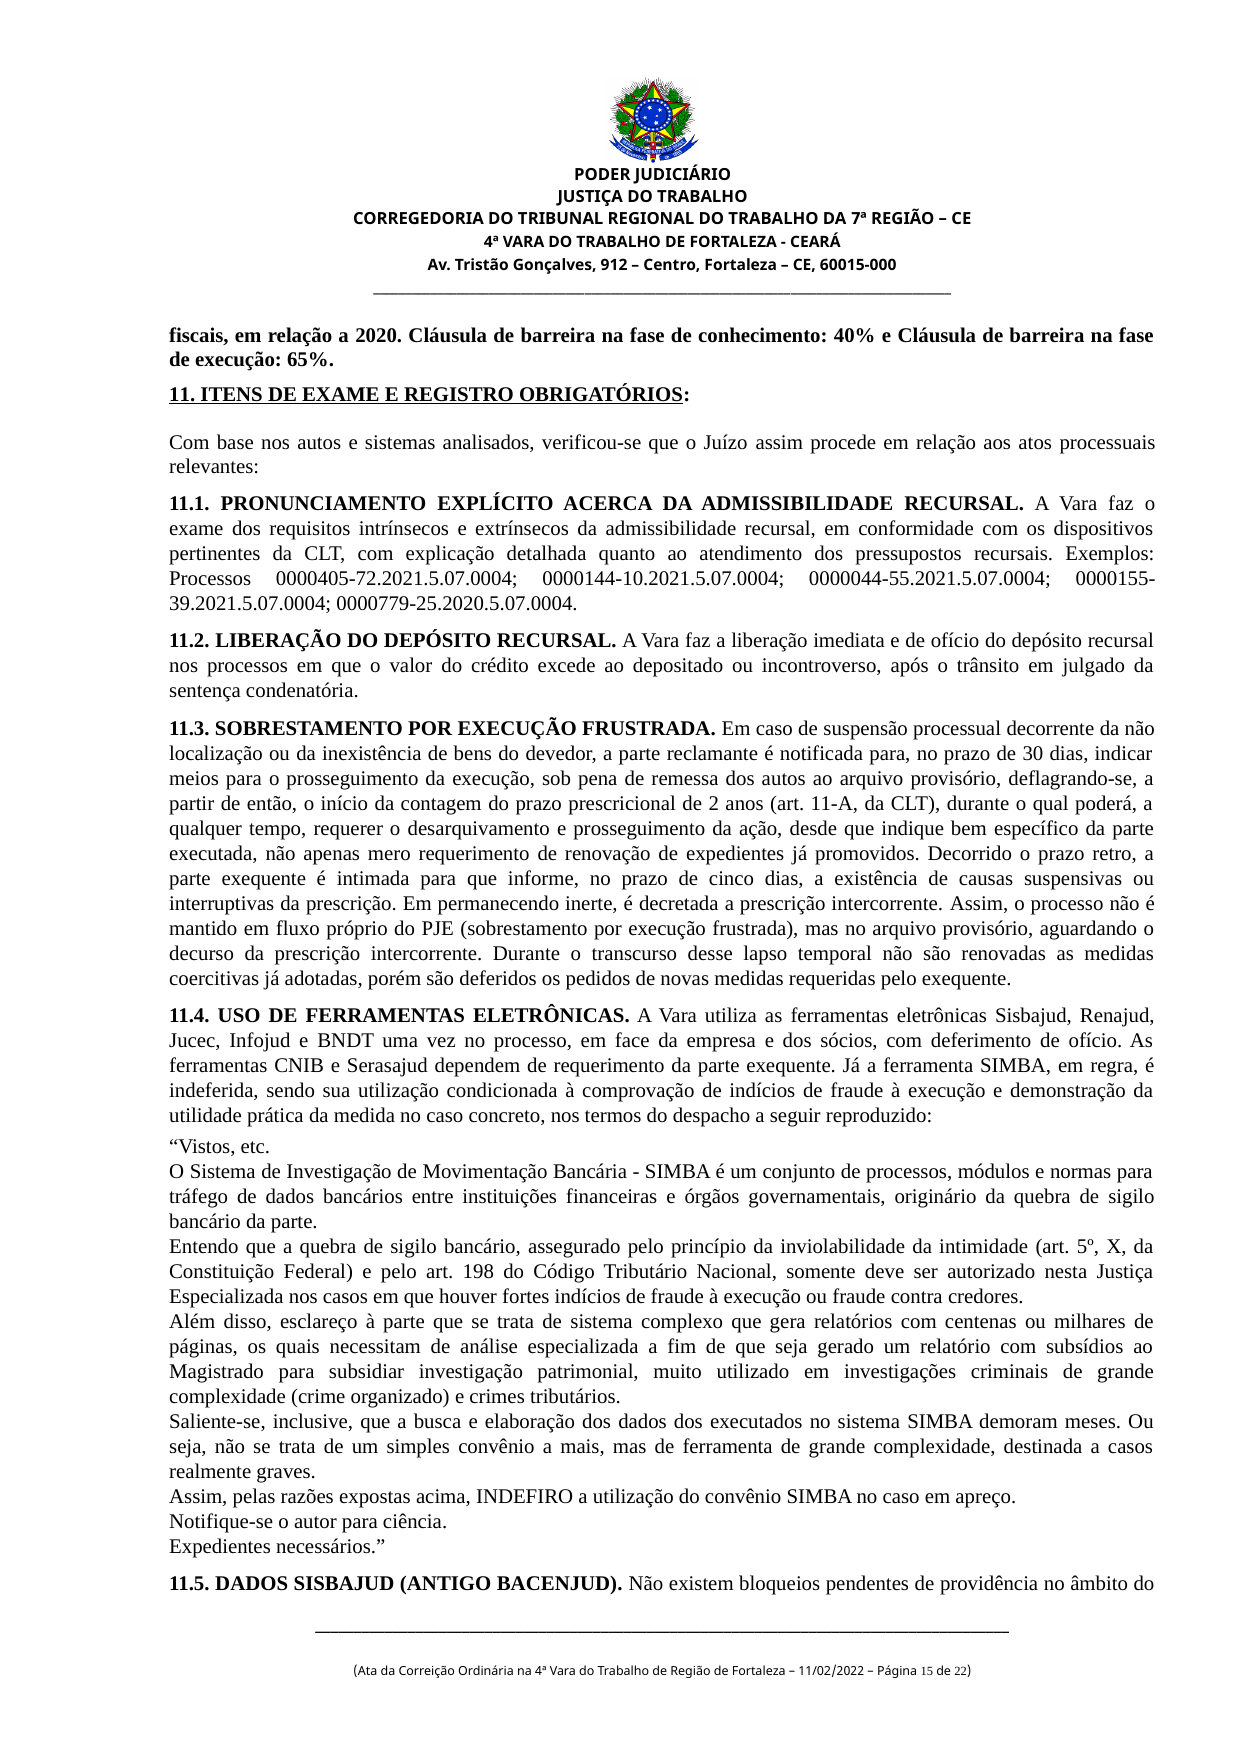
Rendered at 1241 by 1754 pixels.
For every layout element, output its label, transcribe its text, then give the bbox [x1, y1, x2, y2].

text “Vistos, etc. [169, 1134, 1155, 1159]
text 11.2. LIBERAÇÃO DO DEPÓSITO RECURSAL. A Vara faz a liberação imediata e de ofício do depósito recursal nos processos em que o valor do crédito excede ao depositado ou incontroverso, após o trânsito em julgado da sentença condenatória. [169, 627, 1155, 702]
text Além disso, esclareço à parte que se trata de sistema complexo que gera relatórios com centenas ou milhares de páginas, os quais necessitam de análise especializada a fim de que seja gerado um relatório com subsídios ao Magistrado para subsidiar investigação patrimonial, muito utilizado em investigações criminais de grande complexidade (crime organizado) e crimes tributários. [169, 1309, 1155, 1409]
text 11.1. PRONUNCIAMENTO EXPLÍCITO ACERCA DA ADMISSIBILIDADE RECURSAL. A Vara faz o exame dos requisitos intrínsecos e extrínsecos da admissibilidade recursal, em conformidade com os dispositivos pertinentes da CLT, com explicação detalhada quanto ao atendimento dos pressupostos recursais. Exemplos: Processos 0000405-72.2021.5.07.0004; 0000144-10.2021.5.07.0004; 0000044-55.2021.5.07.0004; 0000155-39.2021.5.07.0004; 0000779-25.2020.5.07.0004. [169, 490, 1155, 615]
text Com base nos autos e sistemas analisados, verificou-se que o Juízo assim procede em relação aos atos processuais relevantes: [169, 430, 1155, 478]
text Assim, pelas razões expostas acima, INDEFIRO a utilização do convênio SIMBA no caso em apreço. [169, 1484, 1155, 1509]
text 11.3. SOBRESTAMENTO POR EXECUÇÃO FRUSTRADA. Em caso de suspensão processual decorrente da não localização ou da inexistência de bens do devedor, a parte reclamante é notificada para, no prazo de 30 dias, indicar meios para o prosseguimento da execução, sob pena de remessa dos autos ao arquivo provisório, deflagrando-se, a partir de então, o início da contagem do prazo prescricional de 2 anos (art. 11-A, da CLT), durante o qual poderá, a qualquer tempo, requerer o desarquivamento e prosseguimento da ação, desde que indique bem específico da parte executada, não apenas mero requerimento de renovação de expedientes já promovidos. Decorrido o prazo retro, a parte exequente é intimada para que informe, no prazo de cinco dias, a existência de causas suspensivas ou interruptivas da prescrição. Em permanecendo inerte, é decretada a prescrição intercorrente. Assim, o processo não é mantido em fluxo próprio do PJE (sobrestamento por execução frustrada), mas no arquivo provisório, aguardando o decurso da prescrição intercorrente. Durante o transcurso desse lapso temporal não são renovadas as medidas coercitivas já adotadas, porém são deferidos os pedidos de novas medidas requeridas pelo exequente. [169, 715, 1155, 990]
text fiscais, em relação a 2020. Cláusula de barreira na fase de conhecimento: 40% e Cláusula de barreira na fase de execução: 65%. [169, 322, 1155, 371]
text 11.4. USO DE FERRAMENTAS ELETRÔNICAS. A Vara utiliza as ferramentas eletrônicas Sisbajud, Renajud, Jucec, Infojud e BNDT uma vez no processo, em face da empresa e dos sócios, com deferimento de ofício. As ferramentas CNIB e Serasajud dependem de requerimento da parte exequente. Já a ferramenta SIMBA, em regra, é indeferida, sendo sua utilização condicionada à comprovação de indícios de fraude à execução e demonstração da utilidade prática da medida no caso concreto, nos termos do despacho a seguir reproduzido: [169, 1002, 1155, 1127]
picture [604, 75, 700, 164]
text 11.5. DADOS SISBAJUD (ANTIGO BACENJUD). Não existem bloqueios pendentes de providência no âmbito do [169, 1571, 1155, 1596]
text Saliente-se, inclusive, que a busca e elaboração dos dados dos executados no sistema SIMBA demoram meses. Ou seja, não se trata de um simples convênio a mais, mas de ferramenta de grande complexidade, destinada a casos realmente graves. [169, 1409, 1155, 1484]
text Expedientes necessários.” [169, 1534, 1155, 1559]
text 11. ITENS DE EXAME E REGISTRO OBRIGATÓRIOS: [169, 382, 1155, 406]
text Entendo que a quebra de sigilo bancário, assegurado pelo princípio da inviolabilidade da intimidade (art. 5º, X, da Constituição Federal) e pelo art. 198 do Código Tributário Nacional, somente deve ser autorizado nesta Justiça Especializada nos casos em que houver fortes indícios de fraude à execução ou fraude contra credores. [169, 1234, 1155, 1309]
text Notifique-se o autor para ciência. [169, 1509, 1155, 1534]
text O Sistema de Investigação de Movimentação Bancária - SIMBA é um conjunto de processos, módulos e normas para tráfego de dados bancários entre instituições financeiras e órgãos governamentais, originário da quebra de sigilo bancário da parte. [169, 1159, 1155, 1234]
